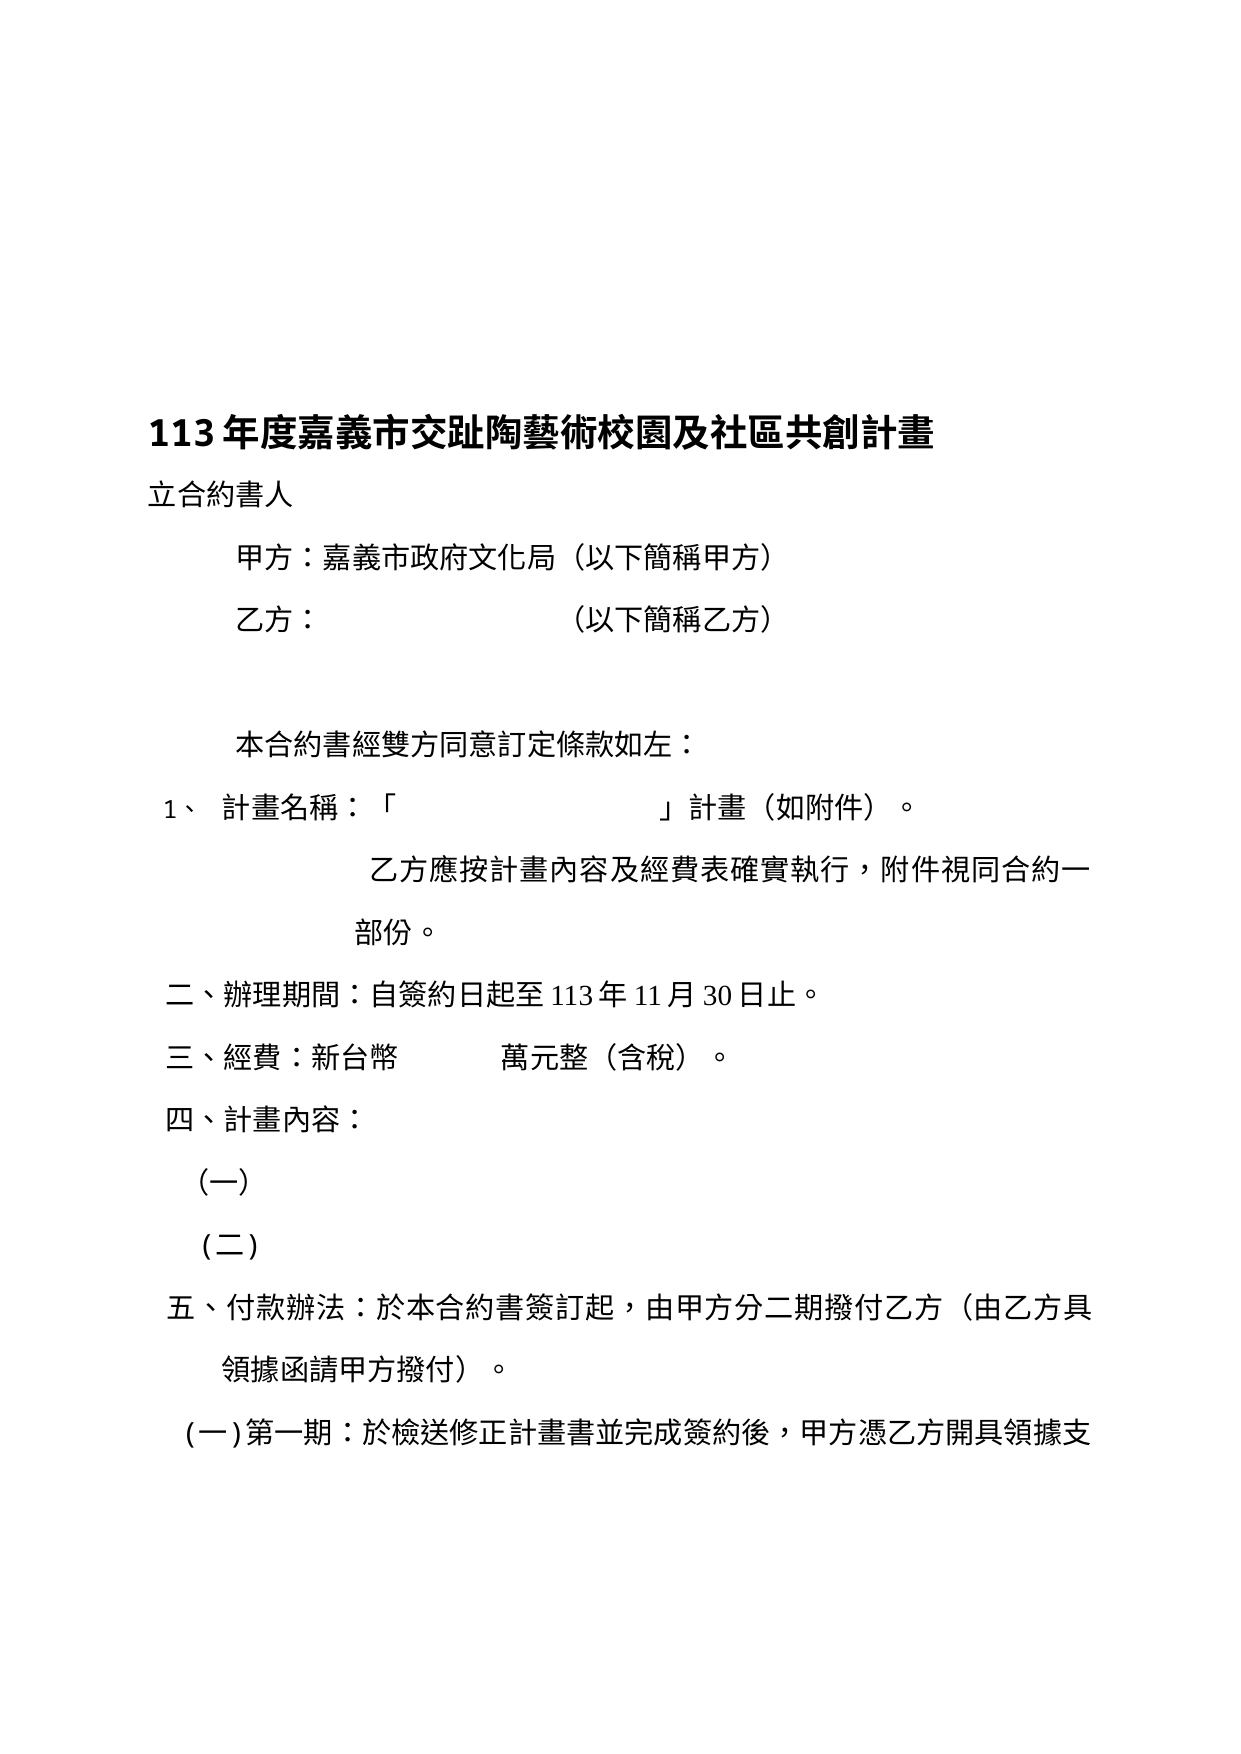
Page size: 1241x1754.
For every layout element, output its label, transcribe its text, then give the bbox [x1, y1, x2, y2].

text 乙方： （以下簡稱乙方） [148, 576, 1093, 639]
text 二、辦理期間：自簽約日起至113年11月30日止。 [148, 951, 1093, 1014]
text 乙方應按計畫內容及經費表確實執行，附件視同合約一部份。 [354, 826, 1093, 951]
text (一)第一期：於檢送修正計畫書並完成簽約後，甲方憑乙方開具領據支 [175, 1389, 1093, 1451]
text 立合約書人 [148, 451, 1093, 514]
text （一） [163, 1139, 1093, 1201]
text 甲方：嘉義市政府文化局（以下簡稱甲方） [148, 514, 1093, 576]
text 113年度嘉義市交趾陶藝術校園及社區共創計畫 [148, 389, 1093, 451]
text 四、計畫內容： [148, 1076, 1093, 1139]
text 五、付款辦法：於本合約書簽訂起，由甲方分二期撥付乙方（由乙方具領據函請甲方撥付）。 [148, 1264, 1093, 1389]
text 本合約書經雙方同意訂定條款如左： [148, 701, 1093, 764]
list 計畫名稱：「 」計畫（如附件）。 [162, 764, 1093, 826]
text (二) [163, 1201, 1093, 1264]
text 三、經費：新台幣 萬元整（含稅）。 [148, 1014, 1093, 1076]
